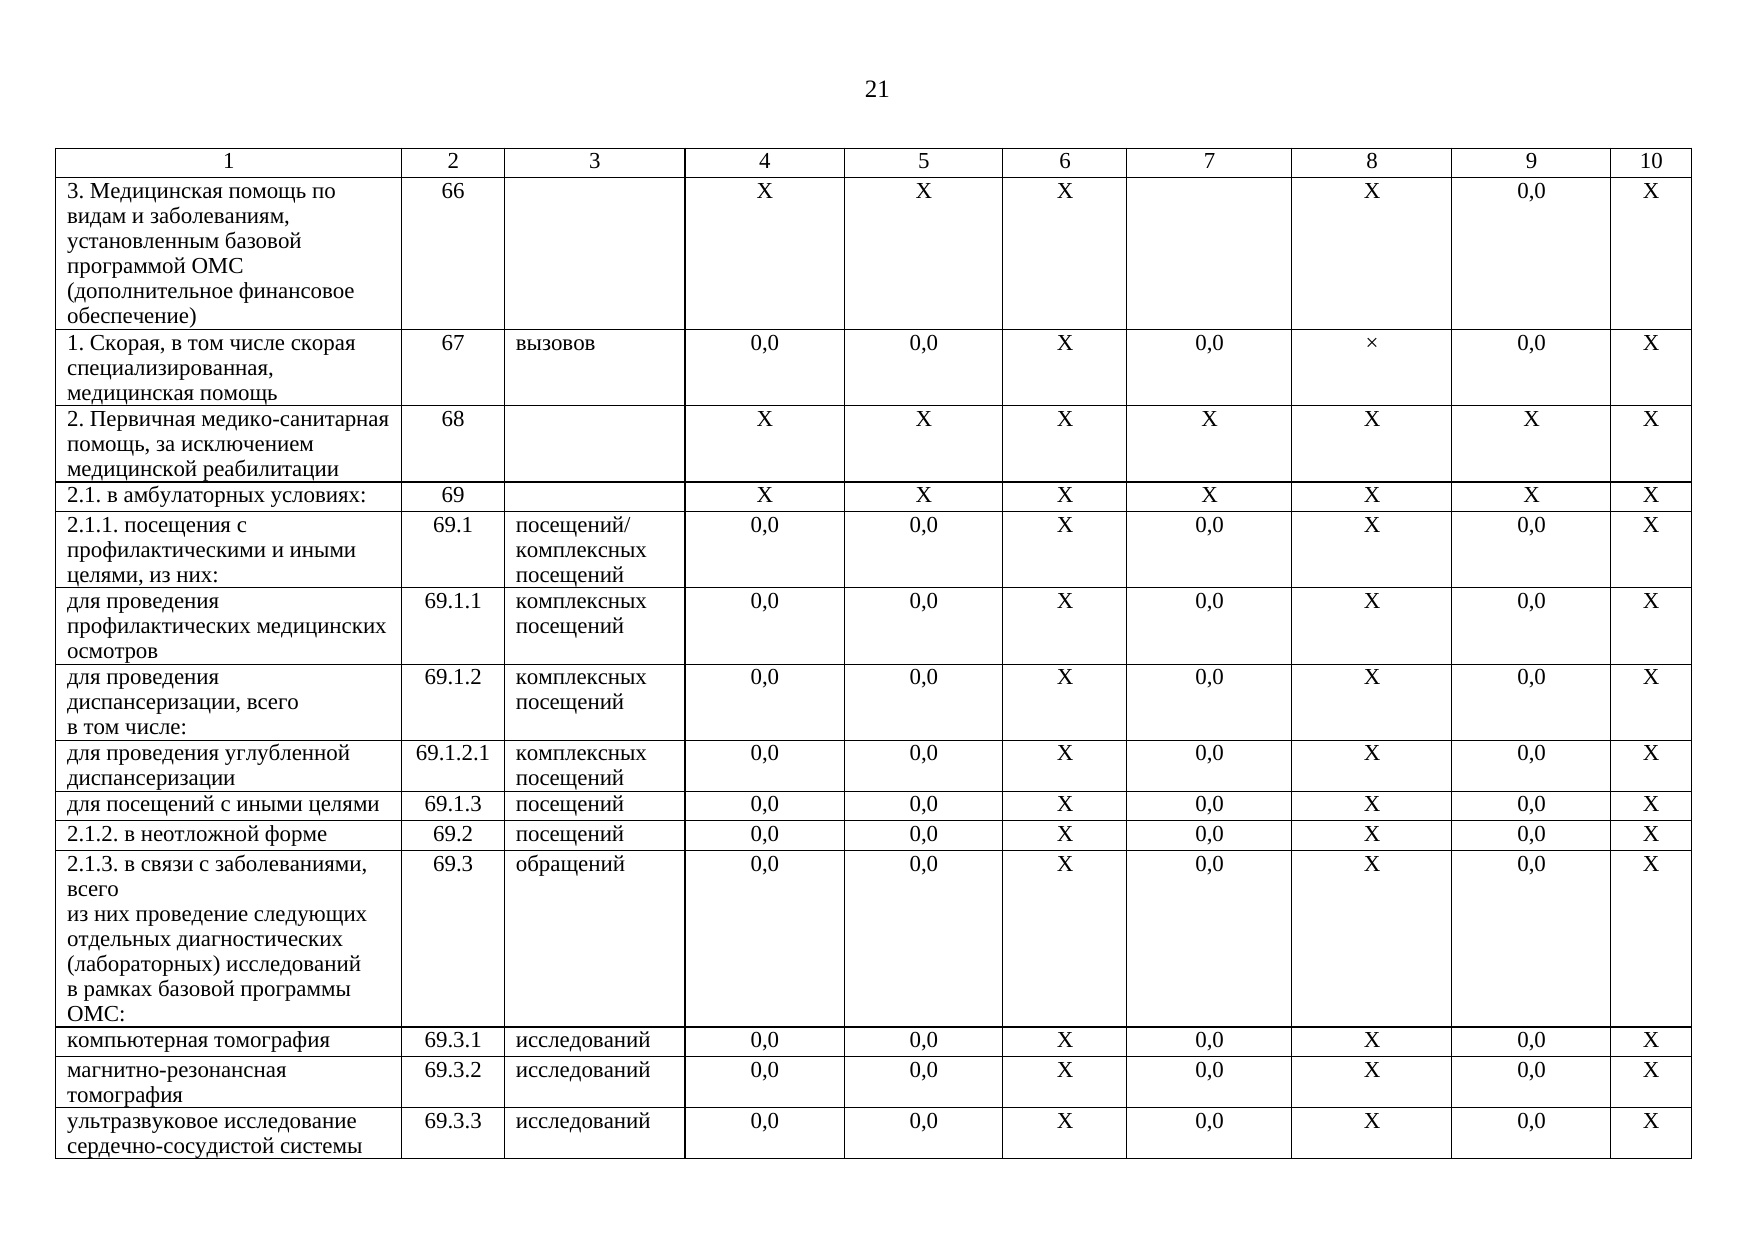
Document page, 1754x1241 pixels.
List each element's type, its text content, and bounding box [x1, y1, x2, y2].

table_cell 69.1.2 [402, 665, 504, 739]
table_cell Х [1003, 1057, 1126, 1107]
table_cell Х [1611, 741, 1691, 791]
table_cell Х [1003, 792, 1126, 820]
table_cell Х [1452, 483, 1610, 511]
table_cell 0,0 [1127, 792, 1291, 820]
table_cell Х [1003, 330, 1126, 405]
table_header 10 [1611, 149, 1691, 177]
table_cell комплексных посещений [505, 741, 684, 791]
table_cell 2.1. в амбулаторных условиях: [56, 483, 401, 511]
table_cell Х [686, 406, 844, 481]
table_cell 0,0 [1452, 821, 1610, 850]
table_cell Х [1003, 665, 1126, 739]
table_cell Х [1292, 1028, 1451, 1056]
table_cell 69.3.2 [402, 1057, 504, 1107]
table_cell Х [1003, 178, 1126, 329]
table_header 8 [1292, 149, 1451, 177]
table_cell 69 [402, 483, 504, 511]
table_cell Х [1611, 406, 1691, 481]
table_cell 0,0 [1127, 588, 1291, 663]
table_cell 0,0 [1452, 588, 1610, 663]
table_cell 0,0 [1452, 1057, 1610, 1107]
table_cell Х [1003, 1028, 1126, 1056]
table_cell 0,0 [686, 821, 844, 850]
table_cell 0,0 [686, 512, 844, 587]
table_cell 69.3 [402, 851, 504, 1026]
table_cell Х [1003, 406, 1126, 481]
table_cell исследований [505, 1108, 684, 1158]
table_header 2 [402, 149, 504, 177]
table_cell Х [1003, 1108, 1126, 1158]
table_cell комплексных посещений [505, 665, 684, 739]
table_cell Х [1611, 512, 1691, 587]
table_cell 0,0 [686, 741, 844, 791]
table_cell для проведения углубленной диспансеризации [56, 741, 401, 791]
table_cell Х [1292, 406, 1451, 481]
table_cell Х [1611, 330, 1691, 405]
table_header 5 [845, 149, 1002, 177]
table_cell Х [1292, 588, 1451, 663]
table_cell 69.1.2.1 [402, 741, 504, 791]
table_cell Х [1127, 483, 1291, 511]
table_cell посещений [505, 821, 684, 850]
table_cell посещений [505, 792, 684, 820]
table_cell [505, 483, 684, 511]
table_cell 0,0 [845, 851, 1002, 1026]
table_cell 0,0 [1127, 741, 1291, 791]
table_cell Х [845, 178, 1002, 329]
table_cell 0,0 [686, 1108, 844, 1158]
table_cell Х [1611, 821, 1691, 850]
table_cell 0,0 [686, 1028, 844, 1056]
table_cell 0,0 [845, 741, 1002, 791]
table_cell 69.2 [402, 821, 504, 850]
table_cell 2.1.3. в связи с заболеваниями, всего из них проведение следующих отдельных диагностических (лабораторных) исследований в рамках базовой программы ОМС: [56, 851, 401, 1026]
table_cell 0,0 [686, 588, 844, 663]
table_cell Х [686, 178, 844, 329]
table_cell для проведения профилактических медицинских осмотров [56, 588, 401, 663]
table_cell Х [1292, 1057, 1451, 1107]
table_cell Х [1003, 821, 1126, 850]
table_cell 2.1.1. посещения с профилактическими и иными целями, из них: [56, 512, 401, 587]
table_cell 69.1 [402, 512, 504, 587]
table_cell 69.3.3 [402, 1108, 504, 1158]
table_cell 0,0 [1127, 1028, 1291, 1056]
table_cell для проведения диспансеризации, всего в том числе: [56, 665, 401, 739]
table_cell 0,0 [686, 665, 844, 739]
table_cell 0,0 [1452, 665, 1610, 739]
table_cell Х [1292, 821, 1451, 850]
table_cell Х [1292, 1108, 1451, 1158]
table_cell обращений [505, 851, 684, 1026]
table_cell [1127, 178, 1291, 329]
table_cell Х [1292, 178, 1451, 329]
table_cell 2.1.2. в неотложной форме [56, 821, 401, 850]
table_cell Х [1611, 1028, 1691, 1056]
table_cell Х [1611, 178, 1691, 329]
table_cell 3. Медицинская помощь по видам и заболеваниям, установленным базовой программой ОМС (дополнительное финансовое обеспечение) [56, 178, 401, 329]
table_cell 68 [402, 406, 504, 481]
table_cell 0,0 [1452, 178, 1610, 329]
table_cell для посещений с иными целями [56, 792, 401, 820]
table_cell 0,0 [1452, 512, 1610, 587]
table_header 7 [1127, 149, 1291, 177]
table_cell 2. Первичная медико-санитарная помощь, за исключением медицинской реабилитации [56, 406, 401, 481]
table_cell 0,0 [845, 588, 1002, 663]
table_cell 0,0 [1127, 512, 1291, 587]
table_cell 0,0 [686, 851, 844, 1026]
table_cell 0,0 [1452, 330, 1610, 405]
table_cell 0,0 [1452, 741, 1610, 791]
table_cell Х [1003, 483, 1126, 511]
table_cell комплексных посещений [505, 588, 684, 663]
table_header 9 [1452, 149, 1610, 177]
table_cell Х [1611, 588, 1691, 663]
table_cell 66 [402, 178, 504, 329]
table_cell 0,0 [1127, 1108, 1291, 1158]
table_cell Х [1127, 406, 1291, 481]
table_cell 0,0 [1452, 851, 1610, 1026]
table_cell Х [1003, 851, 1126, 1026]
table_cell Х [1611, 1108, 1691, 1158]
table_cell [505, 178, 684, 329]
table_cell Х [1003, 512, 1126, 587]
table_cell Х [1292, 792, 1451, 820]
table_header 6 [1003, 149, 1126, 177]
table_cell Х [1292, 741, 1451, 791]
table_header 4 [686, 149, 844, 177]
table_cell 0,0 [845, 792, 1002, 820]
table_cell 0,0 [1452, 792, 1610, 820]
table_cell Х [1003, 588, 1126, 663]
table_cell [505, 406, 684, 481]
table_cell × [1292, 330, 1451, 405]
table_cell 0,0 [845, 1057, 1002, 1107]
table_cell Х [1611, 483, 1691, 511]
table_cell 0,0 [1127, 1057, 1291, 1107]
table_cell Х [1003, 741, 1126, 791]
table_cell магнитно-резонансная томография [56, 1057, 401, 1107]
table_cell Х [686, 483, 844, 511]
table_cell 0,0 [1127, 821, 1291, 850]
table_cell ультразвуковое исследование сердечно-сосудистой системы [56, 1108, 401, 1158]
table_cell 69.3.1 [402, 1028, 504, 1056]
table_header 1 [56, 149, 401, 177]
table_cell Х [1611, 665, 1691, 739]
table_cell исследований [505, 1057, 684, 1107]
table_cell 0,0 [845, 1108, 1002, 1158]
table_cell 0,0 [686, 792, 844, 820]
table_cell Х [1452, 406, 1610, 481]
table_cell 0,0 [686, 330, 844, 405]
table_cell Х [1611, 851, 1691, 1026]
table_header 3 [505, 149, 684, 177]
table_cell Х [845, 483, 1002, 511]
table_cell Х [1611, 792, 1691, 820]
table_cell исследований [505, 1028, 684, 1056]
table_cell 0,0 [845, 512, 1002, 587]
table_cell Х [1292, 665, 1451, 739]
table_cell посещений/ комплексных посещений [505, 512, 684, 587]
table_cell 0,0 [686, 1057, 844, 1107]
table_cell Х [1292, 512, 1451, 587]
table_cell 0,0 [1127, 851, 1291, 1026]
table_cell Х [845, 406, 1002, 481]
table_cell Х [1611, 1057, 1691, 1107]
table_cell 0,0 [1452, 1028, 1610, 1056]
table_cell 67 [402, 330, 504, 405]
table_cell 0,0 [1127, 665, 1291, 739]
table_cell компьютерная томография [56, 1028, 401, 1056]
table_cell 69.1.3 [402, 792, 504, 820]
table_cell 0,0 [845, 821, 1002, 850]
table_cell 0,0 [845, 1028, 1002, 1056]
table_cell 0,0 [1452, 1108, 1610, 1158]
table_cell 0,0 [1127, 330, 1291, 405]
table_cell 0,0 [845, 330, 1002, 405]
table_cell 0,0 [845, 665, 1002, 739]
table_cell Х [1292, 851, 1451, 1026]
table_cell 69.1.1 [402, 588, 504, 663]
table_cell Х [1292, 483, 1451, 511]
table_cell вызовов [505, 330, 684, 405]
table_cell 1. Скорая, в том числе скорая специализированная, медицинская помощь [56, 330, 401, 405]
